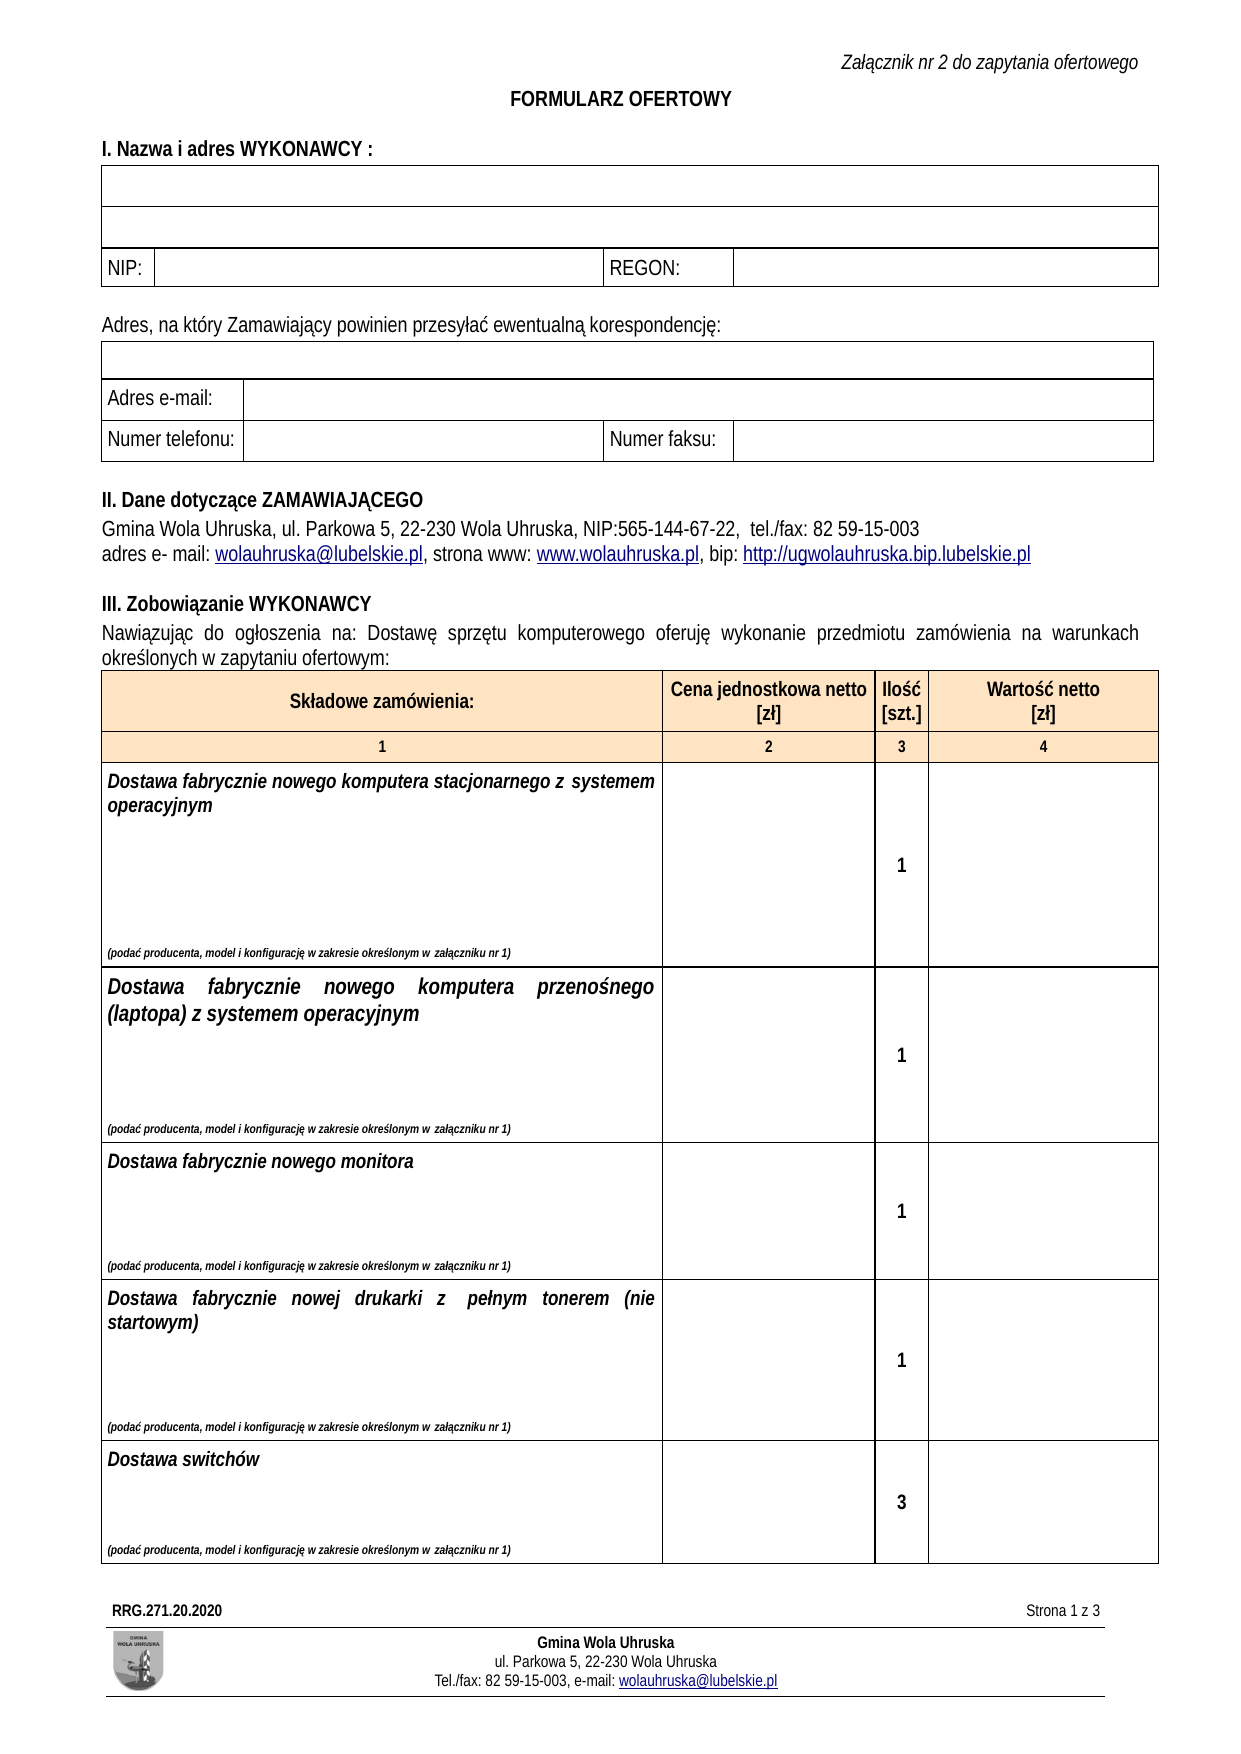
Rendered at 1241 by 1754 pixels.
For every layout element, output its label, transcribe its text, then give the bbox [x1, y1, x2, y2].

table_cell [663, 968, 874, 1142]
table_cell Dostawa fabrycznie nowego komputera stacjonarnego z systemem operacyjnym (podać producenta, model i konfigurację w zakresie określonym w załączniku nr 1) [102, 763, 662, 966]
table_header Ilość [szt.] [876, 671, 928, 731]
table_cell 2 [663, 732, 874, 762]
table_cell Dostawa fabrycznie nowej drukarki z pełnym tonerem (nie startowym) (podać producenta, model i konfigurację w zakresie określonym w załączniku nr 1) [102, 1280, 662, 1440]
table_cell [929, 763, 1158, 966]
table_header NIP: [102, 249, 154, 286]
table_cell 1 [102, 732, 662, 762]
table_cell [929, 1441, 1158, 1563]
text adres e- mail: wolauhruska@lubelskie.pl, strona www: www.wolauhruska.pl, bip: http://ugwolauhruska.bip.lubelskie.pl [102, 541, 1141, 566]
text Adres, na który Zamawiający powinien przesyłać ewentualną korespondencję: [102, 312, 1141, 337]
table_header Wartość netto [zł] [929, 671, 1158, 731]
table_header [102, 342, 1153, 377]
table_header REGON: [604, 249, 733, 286]
text II. Dane dotyczące ZAMAWIAJĄCEGO [102, 487, 1141, 512]
table_cell [663, 1441, 874, 1563]
table_cell [929, 1143, 1158, 1279]
text Gmina Wola Uhruska, ul. Parkowa 5, 22-230 Wola Uhruska, NIP:565-144-67-22, tel./fax: 82 59-15-003 [102, 516, 1141, 541]
table_header Składowe zamówienia: [102, 671, 662, 731]
table_cell 3 [876, 1441, 928, 1563]
table_cell Numer faksu: [604, 421, 733, 461]
table_header [244, 380, 1153, 419]
table_cell 1 [876, 968, 928, 1142]
table_cell [929, 1280, 1158, 1440]
table_header [734, 249, 1158, 286]
table_cell [663, 1280, 874, 1440]
table_cell Numer telefonu: [102, 421, 243, 461]
table_header Cena jednostkowa netto [zł] [663, 671, 874, 731]
text FORMULARZ OFERTOWY [102, 86, 1141, 111]
table_cell 4 [929, 732, 1158, 762]
picture [113, 1631, 164, 1691]
text I. Nazwa i adres WYKONAWCY : [102, 136, 1141, 161]
table_cell [663, 1143, 874, 1279]
table_cell Dostawa fabrycznie nowego monitora (podać producenta, model i konfigurację w zakresie określonym w załączniku nr 1) [102, 1143, 662, 1279]
table_cell [663, 763, 874, 966]
table_header [102, 166, 1158, 206]
table_cell Dostawa fabrycznie nowego komputera przenośnego (laptopa) z systemem operacyjnym (podać producenta, model i konfigurację w zakresie określonym w załączniku nr 1) [102, 968, 662, 1142]
table_cell [102, 207, 1158, 247]
table_cell Dostawa switchów (podać producenta, model i konfigurację w zakresie określonym w załączniku nr 1) [102, 1441, 662, 1563]
table_cell 1 [876, 763, 928, 966]
list Załącznik nr 2 do zapytania ofertowego [102, 50, 1141, 74]
text Nawiązując do ogłoszenia na: Dostawę sprzętu komputerowego oferuję wykonanie przedmiotu zamówienia na warunkach określonych w zapytaniu ofertowym: [102, 620, 1141, 670]
table_cell [244, 421, 603, 461]
table_header [155, 249, 603, 286]
table_cell 3 [876, 732, 928, 762]
table_cell [929, 968, 1158, 1142]
table_cell 1 [876, 1280, 928, 1440]
table_cell 1 [876, 1143, 928, 1279]
text III. Zobowiązanie WYKONAWCY [102, 591, 1141, 616]
table_cell [734, 421, 1153, 461]
table_header Adres e-mail: [102, 380, 243, 419]
